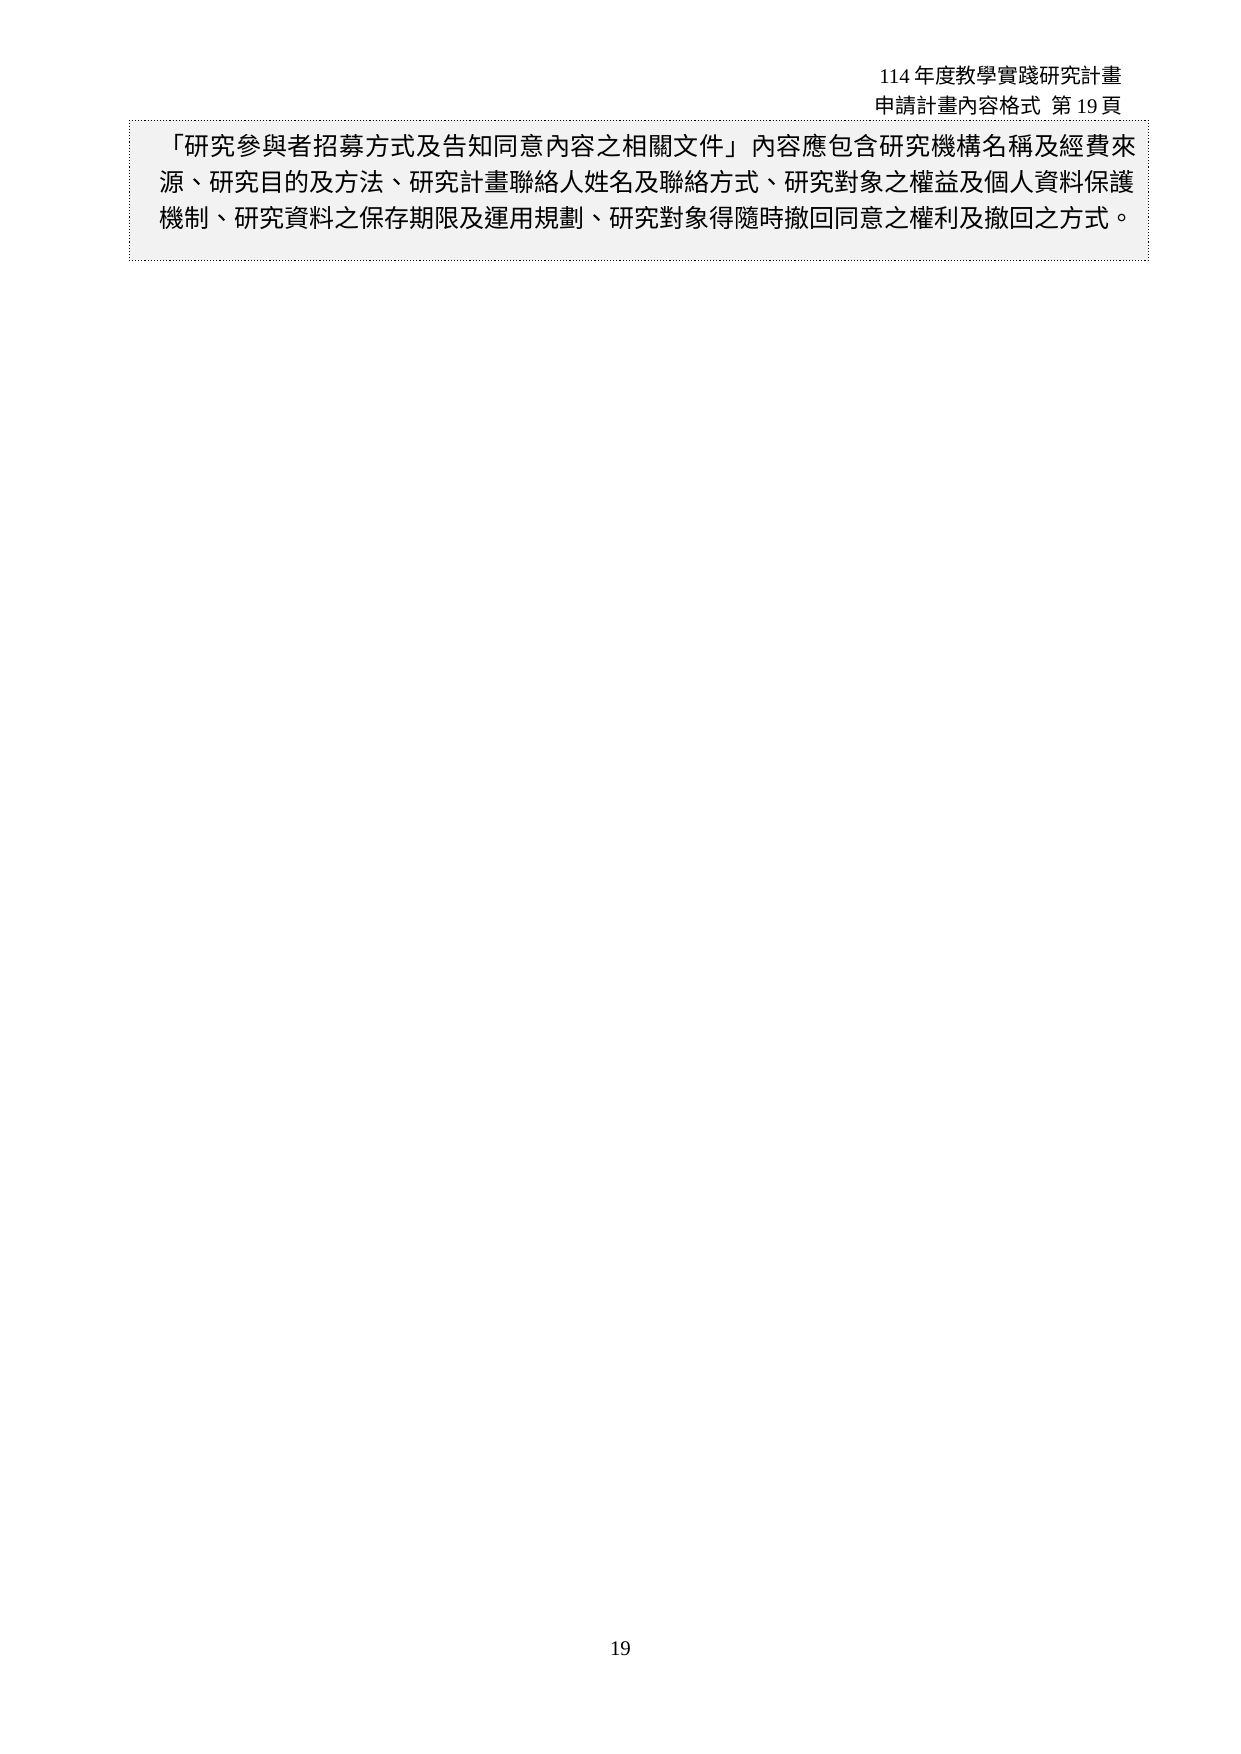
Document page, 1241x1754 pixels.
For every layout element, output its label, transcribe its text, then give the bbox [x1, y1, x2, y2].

table_header 「研究參與者招募方式及告知同意內容之相關文件」內容應包含研究機構名稱及經費來源、研究目的及方法、研究計畫聯絡人姓名及聯絡方式、研究對象之權益及個人資料保護機制、研究資料之保存期限及運用規劃、研究對象得隨時撤回同意之權利及撤回之方式。 [129, 120, 1148, 260]
